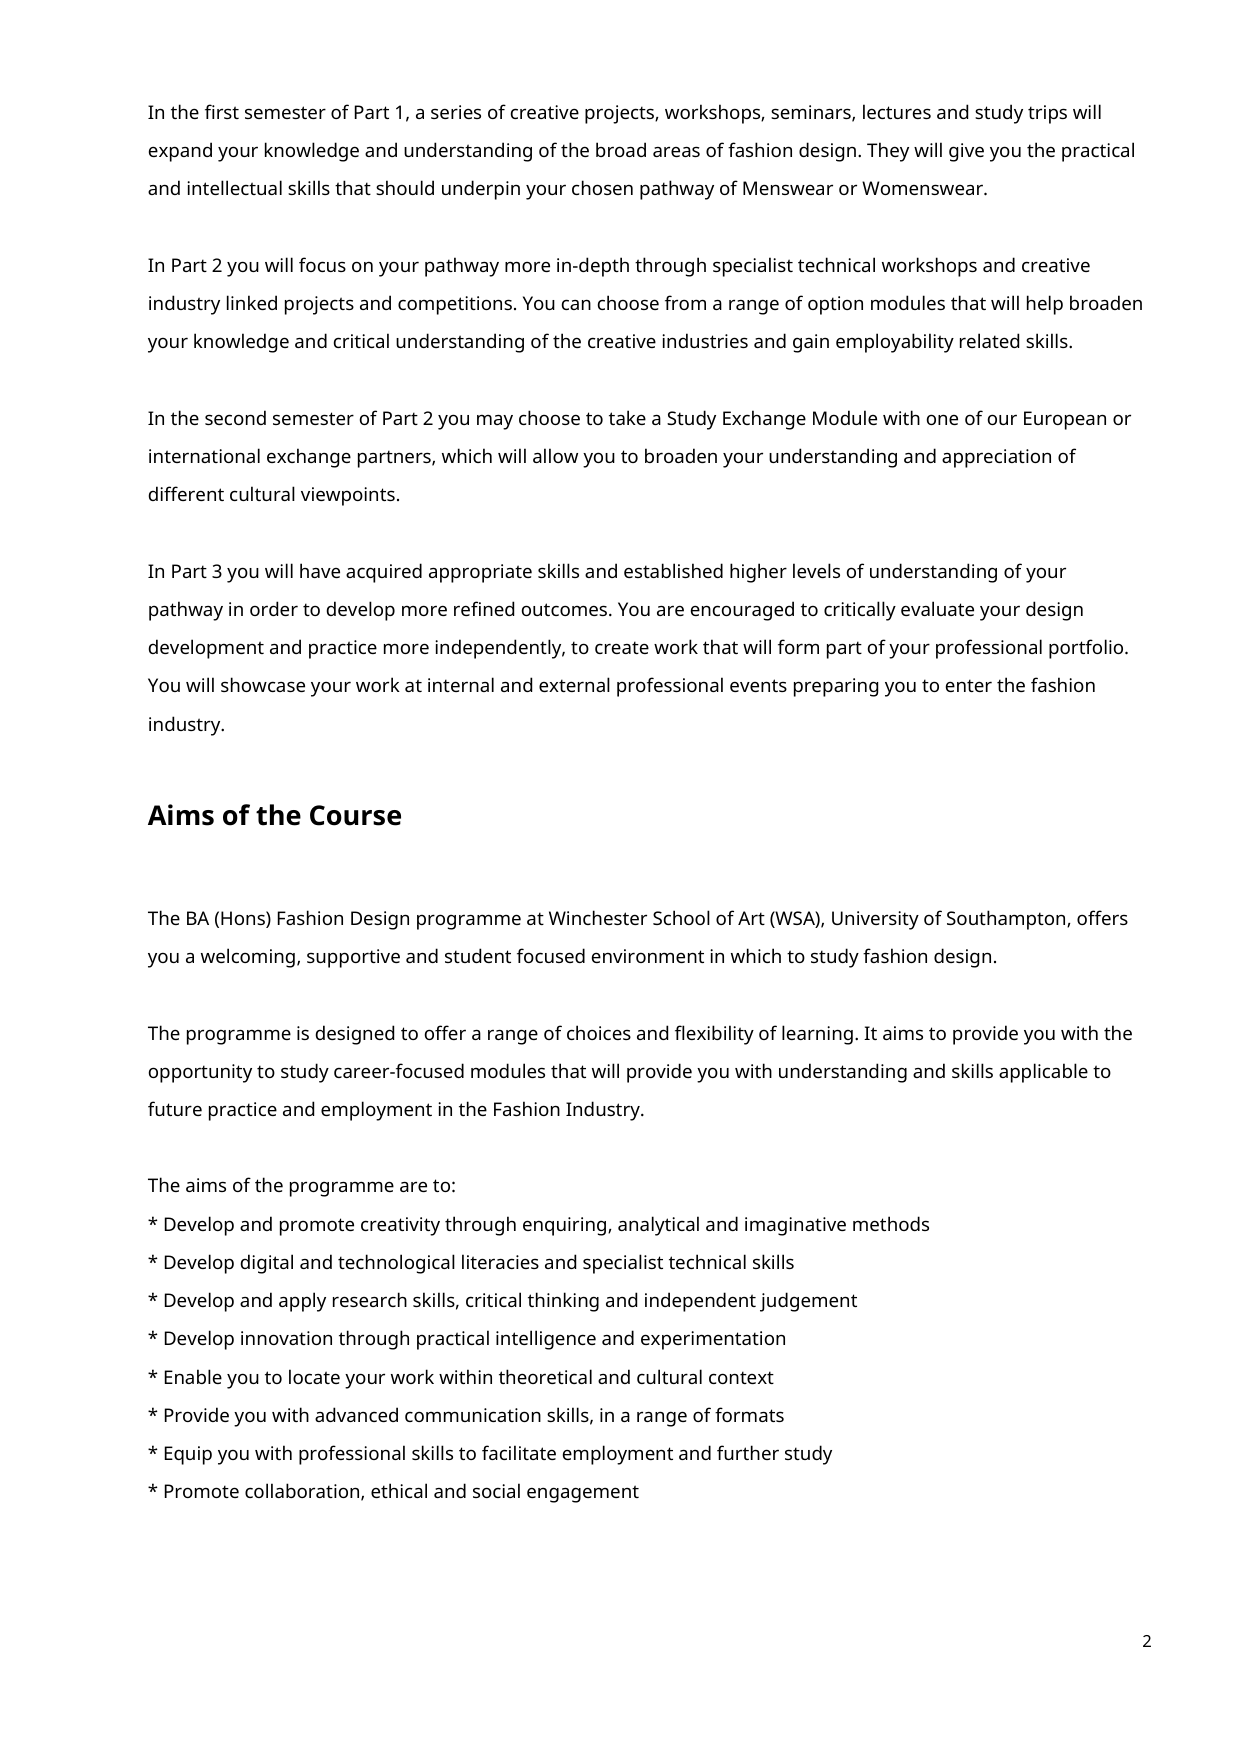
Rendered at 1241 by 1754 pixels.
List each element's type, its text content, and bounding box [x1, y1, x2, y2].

text In the first semester of Part 1, a series of creative projects, workshops, seminars, lectures and study trips will expand your knowledge and understanding of the broad areas of fashion design. They will give you the practical and intellectual skills that should underpin your chosen pathway of Menswear or Womenswear. In Part 2 you will focus on your pathway more in-depth through specialist technical workshops and creative industry linked projects and competitions. You can choose from a range of option modules that will help broaden your knowledge and critical understanding of the creative industries and gain employability related skills. In the second semester of Part 2 you may choose to take a Study Exchange Module with one of our European or international exchange partners, which will allow you to broaden your understanding and appreciation of different cultural viewpoints. In Part 3 you will have acquired appropriate skills and established higher levels of understanding of your pathway in order to develop more refined outcomes. You are encouraged to critically evaluate your design development and practice more independently, to create work that will form part of your professional portfolio. You will showcase your work at internal and external professional events preparing you to enter the fashion industry. [148, 99, 1145, 736]
text The BA (Hons) Fashion Design programme at Winchester School of Art (WSA), University of Southampton, offers you a welcoming, supportive and student focused environment in which to study fashion design. The programme is designed to offer a range of choices and flexibility of learning. It aims to provide you with the opportunity to study career-focused modules that will provide you with understanding and skills applicable to future practice and employment in the Fashion Industry. The aims of the programme are to: * Develop and promote creativity through enquiring, analytical and imaginative methods * Develop digital and technological literacies and specialist technical skills * Develop and apply research skills, critical thinking and independent judgement * Develop innovation through practical intelligence and experimentation * Enable you to locate your work within theoretical and cultural context * Provide you with advanced communication skills, in a range of formats * Equip you with professional skills to facilitate employment and further study * Promote collaboration, ethical and social engagement [148, 905, 1152, 1504]
subtitle Aims of the Course [148, 796, 1152, 833]
